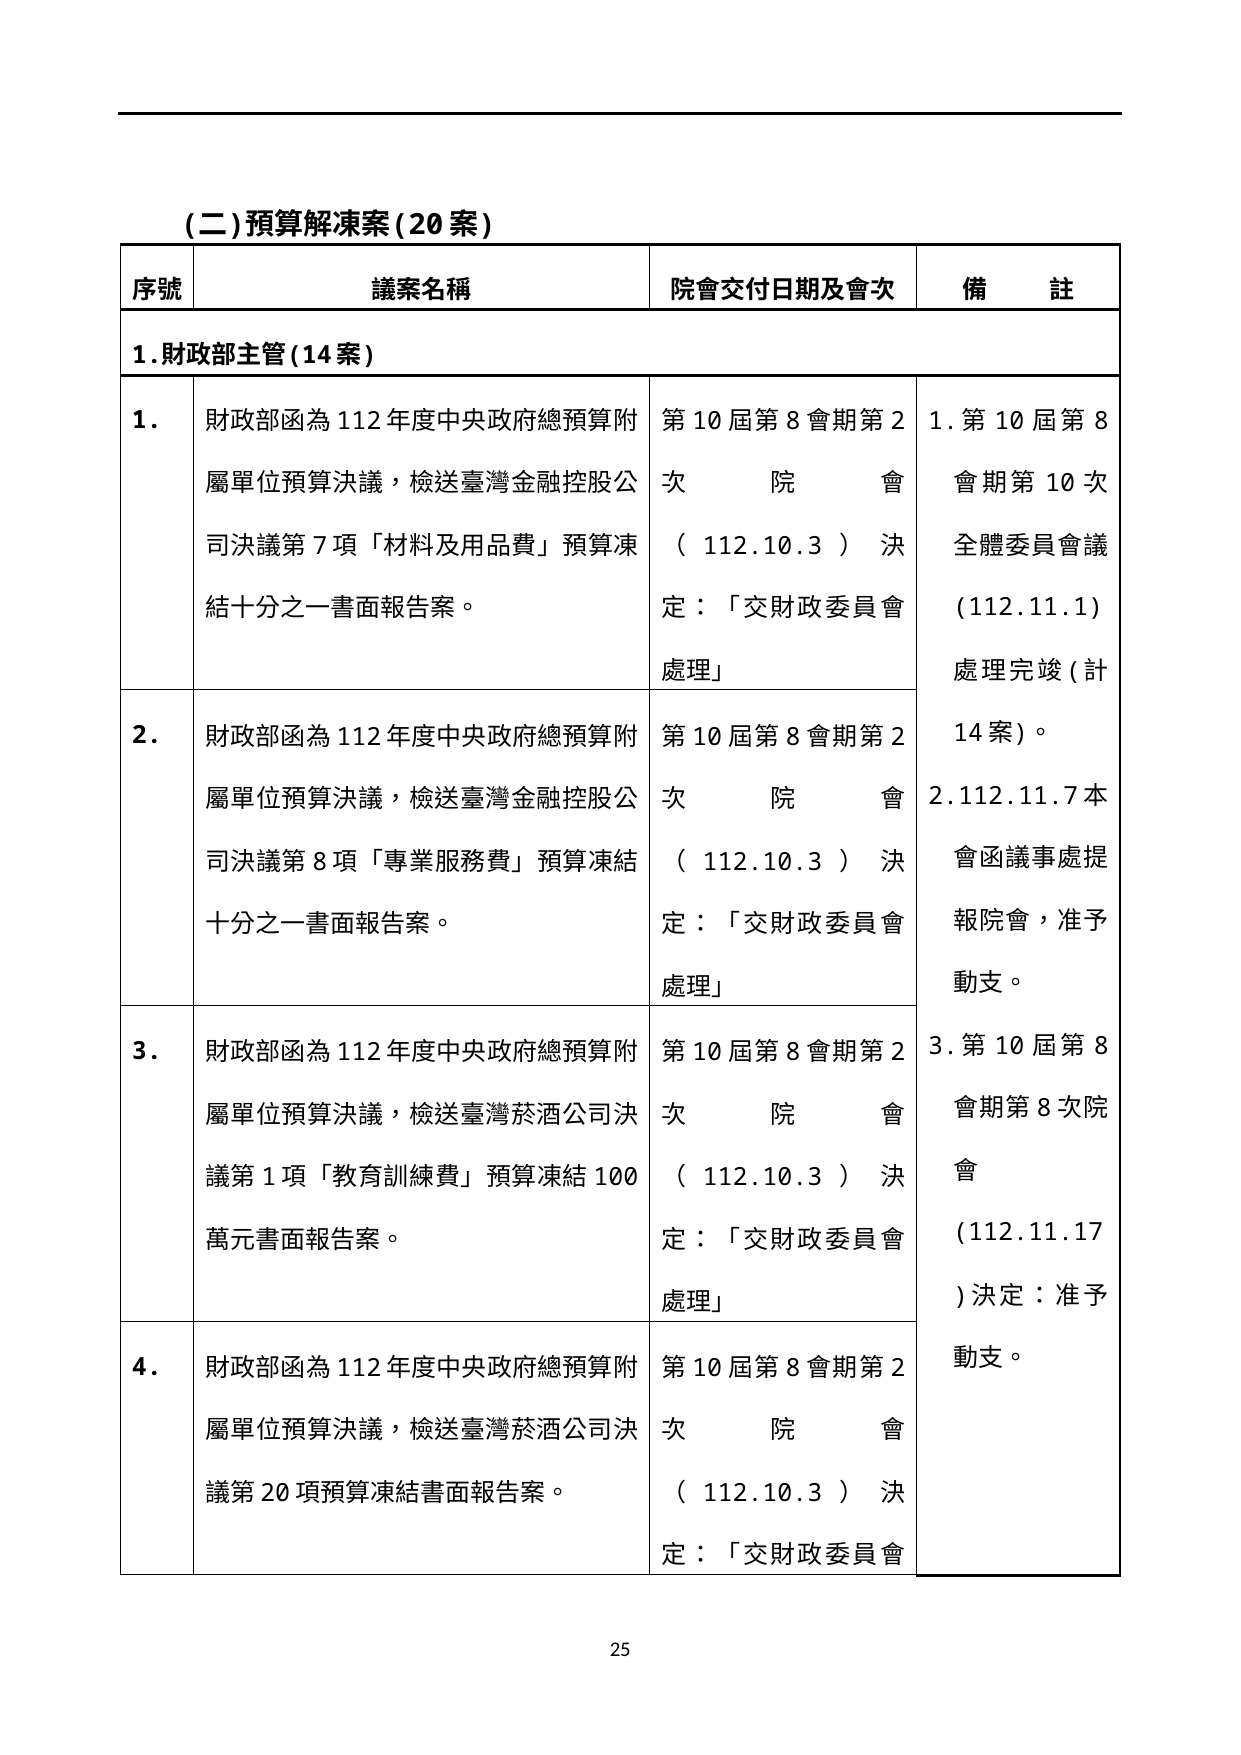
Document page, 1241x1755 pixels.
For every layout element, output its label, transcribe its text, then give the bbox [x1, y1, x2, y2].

table_cell 1.財政部主管(14案) [121, 311, 1119, 374]
table_cell [121, 690, 193, 1005]
table_cell 第10屆第8會期第2次院會（112.10.3）決定：「交財政委員會 [650, 1322, 916, 1574]
table_cell [121, 1322, 193, 1574]
subtitle (二)預算解凍案(20案) [181, 180, 1122, 242]
table_cell [121, 377, 193, 689]
table_cell 財政部函為112年度中央政府總預算附屬單位預算決議，檢送臺灣菸酒公司決議第20項預算凍結書面報告案。 [194, 1322, 649, 1574]
table_header 序號 [121, 246, 193, 308]
table_cell 財政部函為112年度中央政府總預算附屬單位預算決議，檢送臺灣金融控股公司決議第7項「材料及用品費」預算凍結十分之一書面報告案。 [194, 377, 649, 689]
table_cell 第10屆第8會期第2次院會（112.10.3）決定：「交財政委員會處理」 [650, 1006, 916, 1321]
table_cell 財政部函為112年度中央政府總預算附屬單位預算決議，檢送臺灣金融控股公司決議第8項「專業服務費」預算凍結十分之一書面報告案。 [194, 690, 649, 1005]
table_cell [121, 1006, 193, 1321]
table_cell 財政部函為112年度中央政府總預算附屬單位預算決議，檢送臺灣菸酒公司決議第1項「教育訓練費」預算凍結100萬元書面報告案。 [194, 1006, 649, 1321]
table_cell 1.第10屆第8會期第10次全體委員會議(112.11.1)處理完竣(計14案)。 2.112.11.7本會函議事處提報院會，准予動支。 3.第10屆第8會期第8次院會(112.11.17)決定：准予動支。 [917, 377, 1119, 1574]
table_header 議案名稱 [194, 246, 649, 308]
table_header 備 註 [917, 246, 1119, 308]
table_cell 第10屆第8會期第2次院會（112.10.3）決定：「交財政委員會處理」 [650, 377, 916, 689]
table_cell 第10屆第8會期第2次院會（112.10.3）決定：「交財政委員會處理」 [650, 690, 916, 1005]
table_header 院會交付日期及會次 [650, 246, 916, 308]
